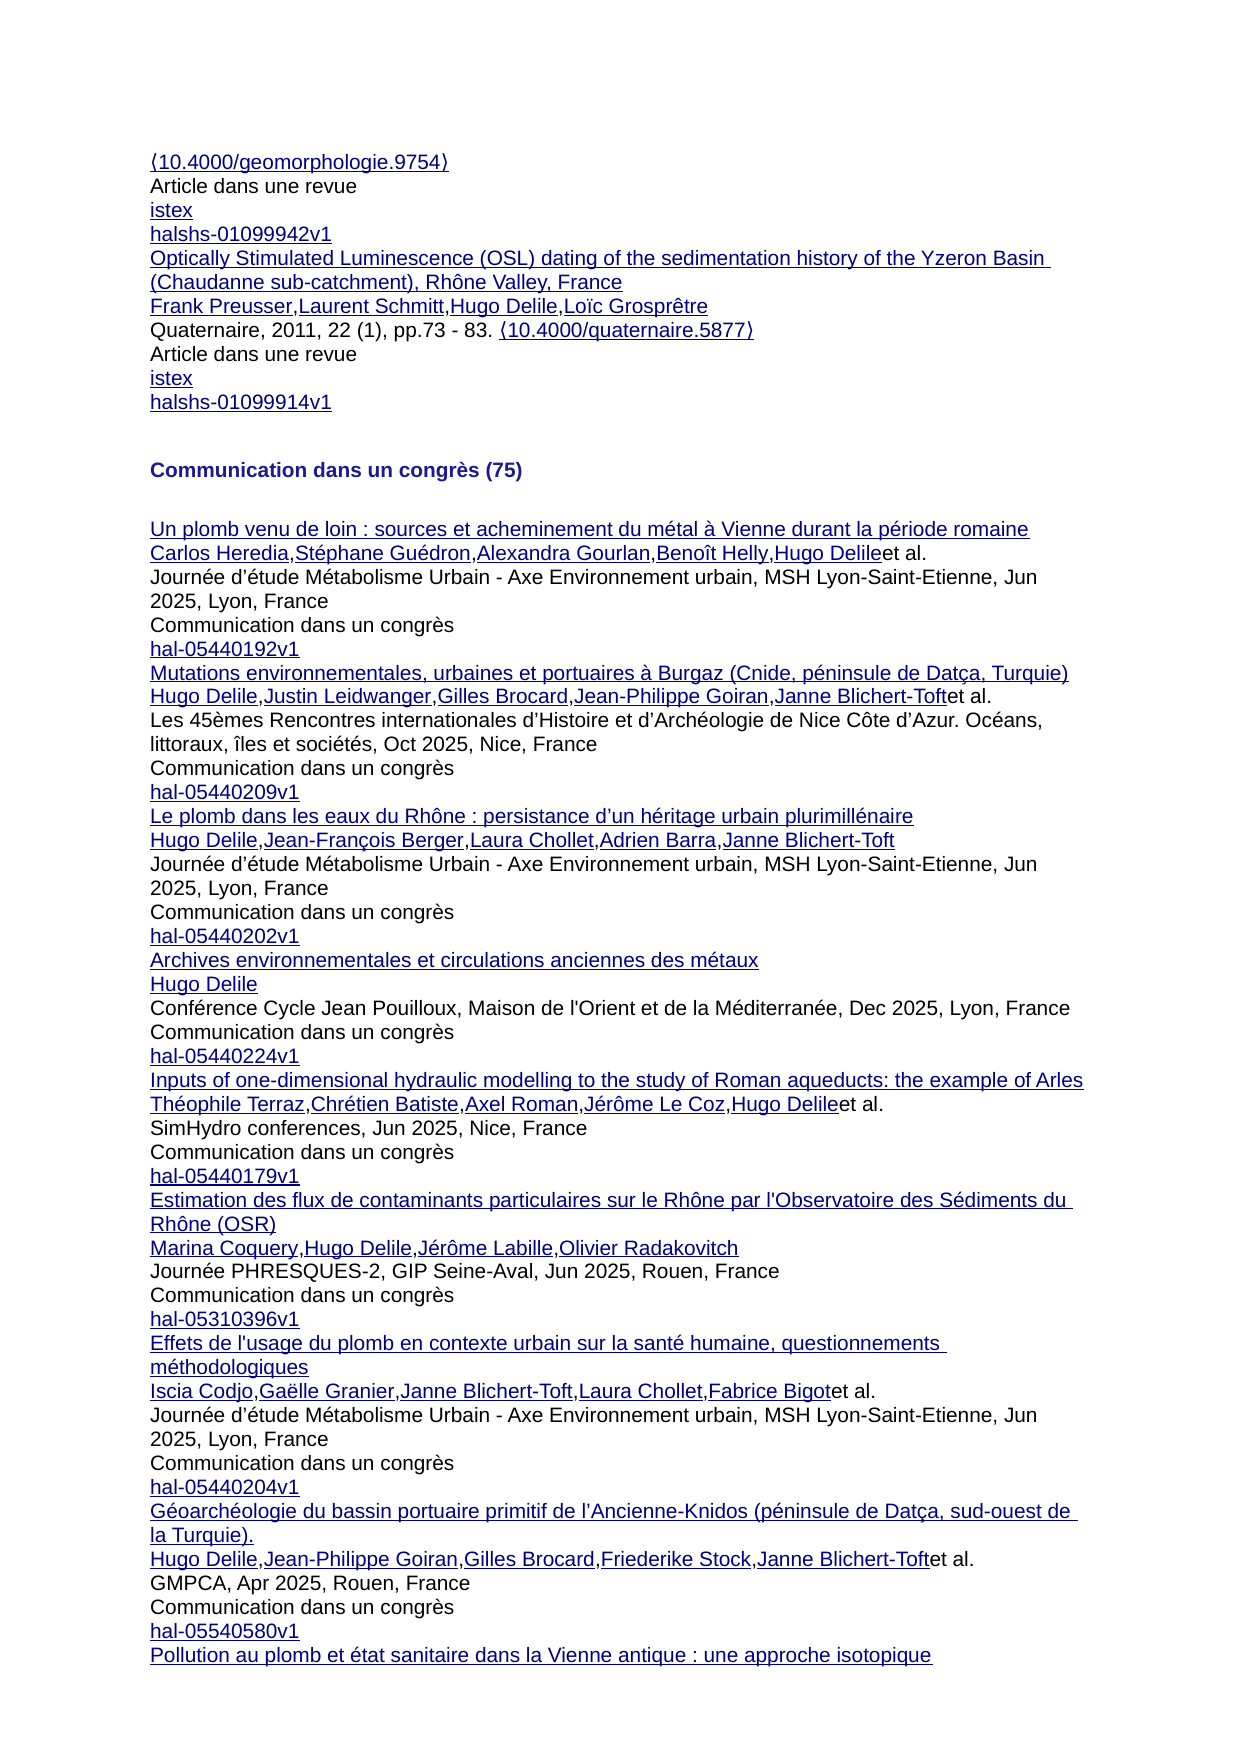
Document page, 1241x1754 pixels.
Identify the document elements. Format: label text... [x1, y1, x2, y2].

table_cell Optically Stimulated Luminescence (OSL) dating of the sedimentation history of the Yzeron Basin (Chaudanne sub-catchment), Rhône Valley, France Frank Preusser,Laurent Schmitt,Hugo Delile,Loïc Grosprêtre Quaternaire, 2011, 22 (1), pp.73 - 83. ⟨10.4000/quaternaire.5877⟩ Article dans une revue istex halshs-01099914v1 [150, 246, 1090, 413]
table_cell Estimation des flux de contaminants particulaires sur le Rhône par l'Observatoire des Sédiments du Rhône (OSR) Marina Coquery,Hugo Delile,Jérôme Labille,Olivier Radakovitch Journée PHRESQUES-2, GIP Seine-Aval, Jun 2025, Rouen, France Communication dans un congrès hal-05310396v1 [150, 1188, 1090, 1331]
table_cell Effets de l'usage du plomb en contexte urbain sur la santé humaine, questionnements méthodologiques Iscia Codjo,Gaëlle Granier,Janne Blichert-Toft,Laura Chollet,Fabrice Bigotet al. Journée d’étude Métabolisme Urbain - Axe Environnement urbain, MSH Lyon-Saint-Etienne, Jun 2025, Lyon, France Communication dans un congrès hal-05440204v1 [150, 1331, 1090, 1499]
table_cell Mutations environnementales, urbaines et portuaires à Burgaz (Cnide, péninsule de Datça, Turquie) Hugo Delile,Justin Leidwanger,Gilles Brocard,Jean-Philippe Goiran,Janne Blichert-Toftet al. Les 45èmes Rencontres internationales d’Histoire et d’Archéologie de Nice Côte d’Azur. Océans, littoraux, îles et sociétés, Oct 2025, Nice, France Communication dans un congrès hal-05440209v1 [150, 660, 1090, 804]
table_cell ⟨10.4000/geomorphologie.9754⟩ Article dans une revue istex halshs-01099942v1 [150, 150, 1090, 246]
table_header Un plomb venu de loin : sources et acheminement du métal à Vienne durant la période romaine Carlos Heredia,Stéphane Guédron,Alexandra Gourlan,Benoît Helly,Hugo Delileet al. Journée d’étude Métabolisme Urbain - Axe Environnement urbain, MSH Lyon-Saint-Etienne, Jun 2025, Lyon, France Communication dans un congrès hal-05440192v1 [150, 517, 1090, 660]
table_cell Archives environnementales et circulations anciennes des métaux Hugo Delile Conférence Cycle Jean Pouilloux, Maison de l'Orient et de la Méditerranée, Dec 2025, Lyon, France Communication dans un congrès hal-05440224v1 [150, 948, 1090, 1068]
table_cell Pollution au plomb et état sanitaire dans la Vienne antique : une approche isotopique [150, 1643, 1090, 1667]
table_cell Inputs of one-dimensional hydraulic modelling to the study of Roman aqueducts: the example of Arles Théophile Terraz,Chrétien Batiste,Axel Roman,Jérôme Le Coz,Hugo Delileet al. SimHydro conferences, Jun 2025, Nice, France Communication dans un congrès hal-05440179v1 [150, 1068, 1090, 1187]
table_cell Géoarchéologie du bassin portuaire primitif de l’Ancienne-Knidos (péninsule de Datça, sud-ouest de la Turquie). Hugo Delile,Jean-Philippe Goiran,Gilles Brocard,Friederike Stock,Janne Blichert-Toftet al. GMPCA, Apr 2025, Rouen, France Communication dans un congrès hal-05540580v1 [150, 1499, 1090, 1643]
subtitle Communication dans un congrès (75) [150, 458, 1090, 482]
table_cell Le plomb dans les eaux du Rhône : persistance d’un héritage urbain plurimillénaire Hugo Delile,Jean-François Berger,Laura Chollet,Adrien Barra,Janne Blichert-Toft Journée d’étude Métabolisme Urbain - Axe Environnement urbain, MSH Lyon-Saint-Etienne, Jun 2025, Lyon, France Communication dans un congrès hal-05440202v1 [150, 804, 1090, 948]
